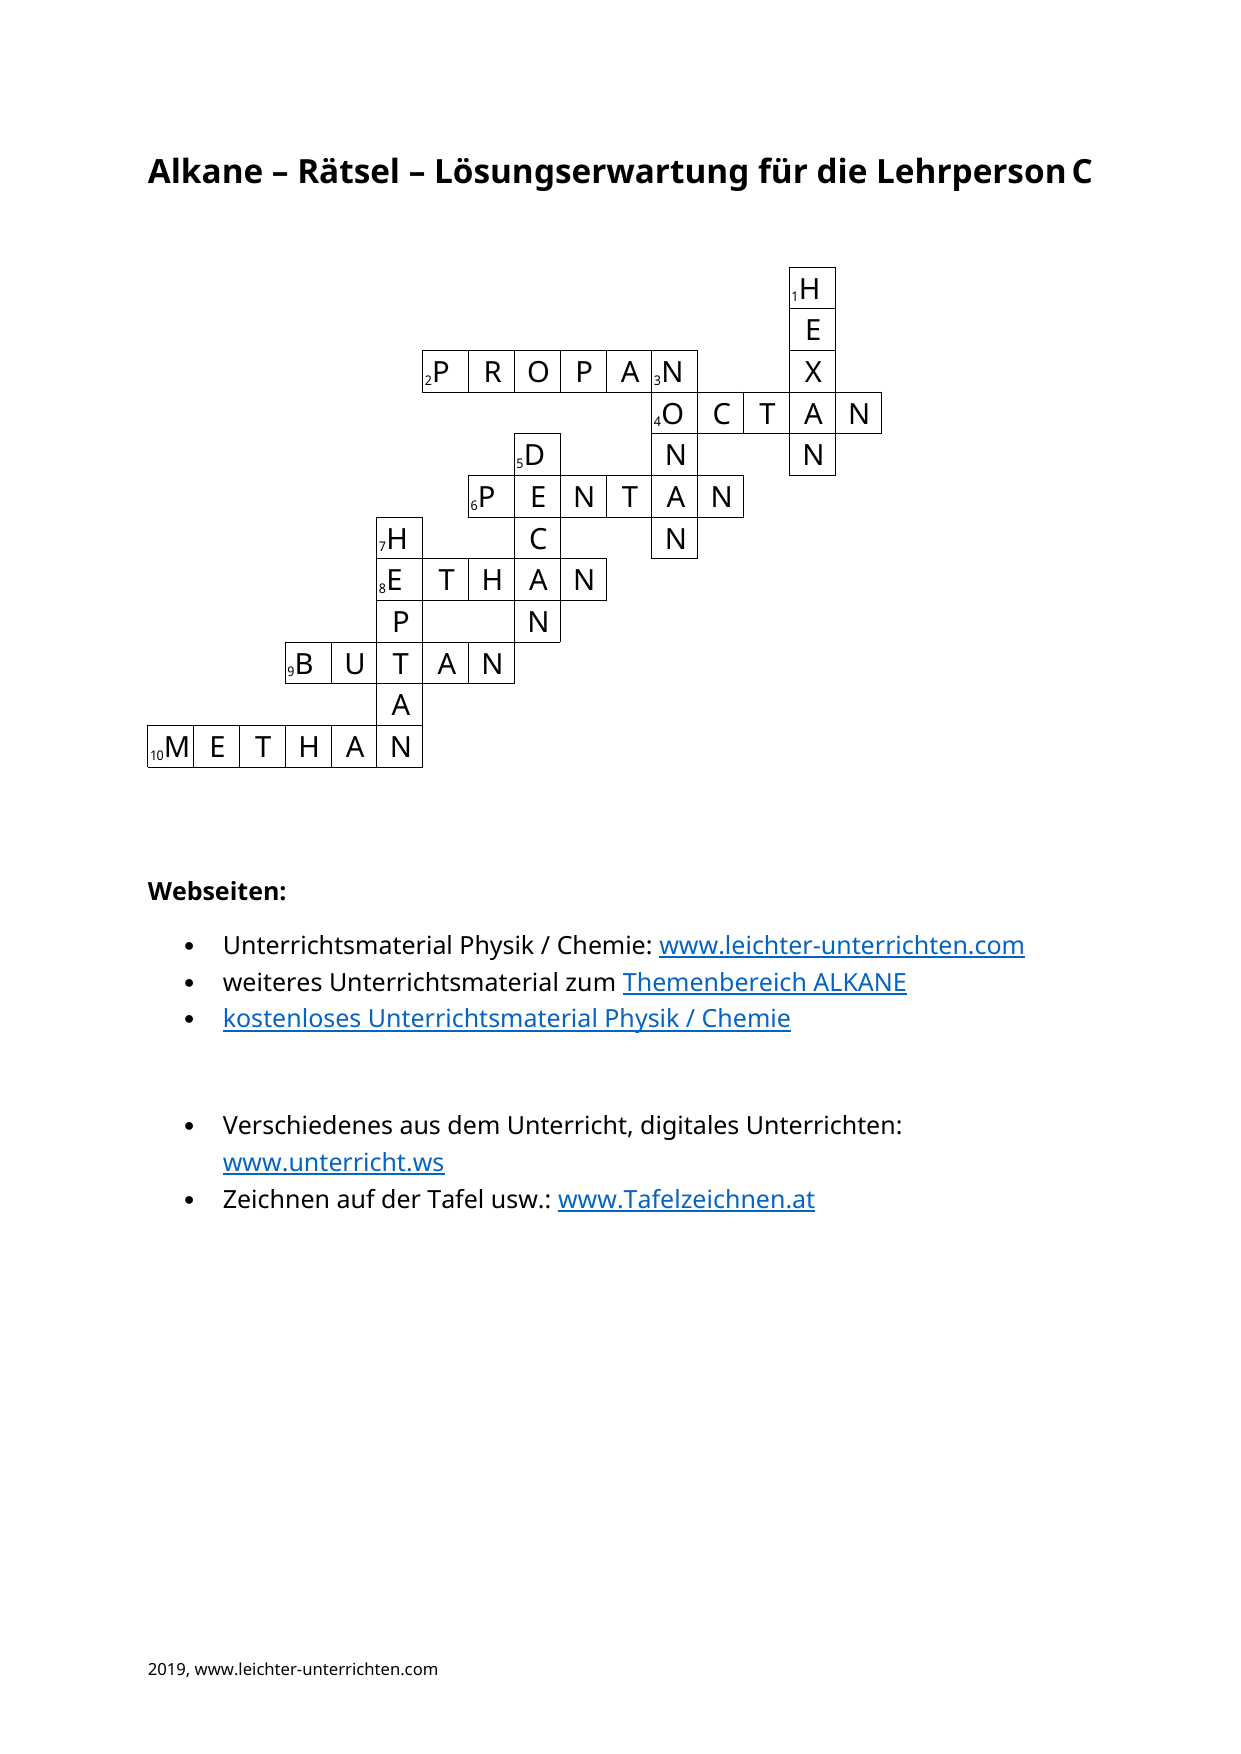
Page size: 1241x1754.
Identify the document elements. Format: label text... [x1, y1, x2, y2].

table_cell [743, 558, 789, 600]
table_cell [743, 434, 789, 475]
table_cell [698, 518, 743, 558]
table_cell 10M [148, 726, 193, 767]
table_cell H [286, 726, 331, 767]
table_cell A [332, 726, 376, 767]
table_cell [606, 600, 652, 642]
table_header [331, 267, 377, 308]
table_cell E [515, 476, 560, 517]
table_cell [468, 725, 514, 767]
table_cell [468, 393, 514, 433]
table_cell [377, 350, 422, 392]
table_cell [239, 642, 285, 683]
table_cell [652, 559, 697, 600]
table_cell [423, 393, 468, 433]
table_cell [468, 433, 514, 475]
table_cell [468, 518, 514, 558]
table_cell [652, 642, 697, 683]
table_cell [514, 308, 560, 350]
table_cell [285, 308, 331, 350]
table_cell [423, 308, 468, 350]
table_cell 3N [652, 351, 697, 392]
table_cell [377, 433, 422, 475]
table_cell [560, 642, 606, 683]
table_cell [698, 683, 743, 725]
table_cell [423, 433, 468, 475]
list weiteres Unterrichtsmaterial zum Themenbereich ALKANE [185, 964, 1093, 998]
table_cell [423, 475, 468, 517]
table_header [652, 267, 697, 308]
table_cell [789, 558, 835, 600]
table_cell [331, 600, 376, 642]
table_cell [789, 476, 835, 517]
table_cell [193, 683, 239, 725]
table_cell [836, 308, 881, 350]
table_cell [652, 725, 697, 767]
table_cell 4O [652, 393, 697, 433]
table_cell [652, 600, 697, 642]
table_cell [331, 392, 377, 433]
table_cell [606, 642, 652, 683]
table_cell [239, 308, 285, 350]
table_cell 9B [286, 643, 331, 683]
table_cell [239, 350, 285, 392]
table_cell [743, 642, 789, 683]
table_cell [193, 308, 239, 350]
table_cell N [561, 559, 606, 600]
table_cell [789, 600, 835, 642]
table_cell [743, 308, 789, 350]
table_cell [377, 475, 422, 517]
table_header [193, 267, 239, 308]
table_cell [560, 308, 606, 350]
table_cell C [698, 393, 743, 433]
table_cell [698, 434, 743, 475]
table_cell [468, 308, 514, 350]
list Zeichnen auf der Tafel usw.: www.Tafelzeichnen.at [185, 1181, 1093, 1216]
table_cell H [469, 559, 514, 600]
table_cell [331, 350, 377, 392]
table_cell [561, 518, 606, 558]
table_cell [468, 601, 514, 642]
table_cell [193, 600, 239, 642]
table_cell [239, 475, 285, 517]
table_cell [607, 558, 652, 600]
table_header [239, 267, 285, 308]
table_cell N [652, 434, 697, 475]
table_cell [652, 683, 697, 725]
text Alkane – Rätsel – Lösungserwartung für die Lehrperson C [148, 148, 1093, 193]
table_cell [331, 308, 377, 350]
table_cell [148, 600, 193, 642]
table_cell [285, 558, 331, 600]
table_cell A [607, 351, 651, 392]
table_cell [606, 518, 651, 558]
table_cell [835, 558, 881, 600]
table_cell [193, 350, 239, 392]
table_cell A [423, 643, 468, 683]
table_cell 5D [515, 434, 560, 475]
table_cell [514, 725, 560, 767]
table_cell [423, 601, 468, 642]
table_cell A [515, 559, 560, 600]
table_cell [239, 517, 285, 558]
table_cell [606, 683, 652, 725]
table_cell [789, 683, 835, 725]
table_cell [285, 600, 331, 642]
table_cell R [469, 351, 514, 392]
table_header 1H [790, 268, 835, 308]
table_header [743, 267, 789, 308]
list Verschiedenes aus dem Unterricht, digitales Unterrichten: www.unterricht.ws [185, 1108, 1093, 1179]
table_cell [377, 392, 422, 433]
table_cell X [790, 351, 835, 392]
table_cell [148, 350, 193, 392]
table_cell [239, 392, 285, 433]
table_cell [789, 517, 835, 558]
list Unterrichtsmaterial Physik / Chemie: www.leichter-unterrichten.com [185, 927, 1093, 962]
table_cell [560, 393, 606, 433]
table_cell [423, 725, 468, 767]
table_cell [743, 600, 789, 642]
text Webseiten: [148, 874, 1093, 908]
table_cell [148, 683, 193, 725]
table_cell [148, 433, 193, 475]
table_cell [698, 558, 743, 600]
table_cell [744, 475, 789, 517]
table_cell [285, 517, 331, 558]
table_header [514, 267, 560, 308]
table_cell E [194, 726, 239, 767]
table_cell [836, 350, 881, 392]
table_cell A [377, 684, 422, 725]
table_cell T [240, 726, 285, 767]
table_cell [468, 684, 514, 725]
table_cell [835, 725, 881, 767]
table_cell [148, 392, 193, 433]
table_cell [285, 350, 331, 392]
table_cell [239, 433, 285, 475]
table_cell E [790, 309, 835, 350]
table_cell [835, 600, 881, 642]
table_cell [743, 725, 789, 767]
table_cell [331, 517, 376, 558]
table_cell A [652, 476, 697, 517]
table_cell [193, 392, 239, 433]
table_cell U [332, 643, 376, 683]
table_cell [560, 725, 606, 767]
table_cell [423, 684, 468, 725]
table_cell 2P [423, 351, 468, 392]
table_header [423, 267, 468, 308]
table_cell [606, 308, 652, 350]
table_cell [285, 392, 331, 433]
table_cell P [561, 351, 606, 392]
table_cell [239, 600, 285, 642]
table_cell [561, 433, 606, 475]
table_cell [606, 433, 651, 475]
table_header [606, 267, 652, 308]
list kostenloses Unterrichtsmaterial Physik / Chemie [185, 1001, 1093, 1035]
table_cell N [469, 643, 514, 683]
table_cell [331, 558, 376, 600]
table_header [148, 267, 193, 308]
table_cell A [790, 393, 835, 433]
table_cell N [698, 476, 743, 517]
table_cell [652, 308, 697, 350]
table_cell [836, 434, 881, 475]
table_cell [515, 643, 560, 683]
table_cell N [790, 434, 835, 475]
table_cell [285, 433, 331, 475]
table_cell [331, 475, 377, 517]
table_cell [743, 350, 789, 392]
table_header [836, 267, 881, 308]
table_cell O [515, 351, 560, 392]
table_header [698, 267, 743, 308]
table_cell 6P [469, 476, 514, 517]
table_cell T [607, 476, 651, 517]
table_cell P [377, 601, 422, 642]
table_header [285, 267, 331, 308]
table_cell [789, 725, 835, 767]
table_cell [514, 393, 560, 433]
table_cell [698, 725, 743, 767]
table_cell [331, 433, 377, 475]
table_cell T [744, 393, 789, 433]
table_cell [698, 600, 743, 642]
table_cell [193, 558, 239, 600]
table_cell [743, 683, 789, 725]
table_cell [148, 308, 193, 350]
table_cell [148, 642, 193, 683]
table_cell [698, 350, 743, 392]
table_cell 7H [377, 518, 422, 558]
table_cell [561, 601, 606, 642]
table_cell T [423, 559, 468, 600]
table_cell [606, 393, 651, 433]
table_cell [148, 558, 193, 600]
table_cell N [652, 518, 697, 558]
table_cell [835, 517, 881, 558]
table_cell N [561, 476, 606, 517]
table_cell [698, 642, 743, 683]
table_header [377, 267, 422, 308]
table_cell [560, 683, 606, 725]
table_cell [148, 475, 193, 517]
table_cell [331, 684, 376, 725]
table_cell T [377, 643, 422, 683]
table_cell C [515, 518, 560, 558]
table_header [468, 267, 514, 308]
table_cell [148, 517, 193, 558]
table_cell [835, 683, 881, 725]
table_header [560, 267, 606, 308]
table_cell N [515, 601, 560, 642]
table_cell [377, 308, 422, 350]
table_cell [193, 475, 239, 517]
table_cell [606, 725, 652, 767]
table_cell [423, 517, 468, 558]
table_cell [285, 475, 331, 517]
table_cell [239, 683, 285, 725]
table_cell [193, 642, 239, 683]
table_cell N [377, 726, 422, 767]
table_cell N [836, 393, 881, 433]
table_cell [193, 433, 239, 475]
table_cell [193, 517, 239, 558]
table_cell [698, 308, 743, 350]
table_cell [514, 683, 560, 725]
table_cell [835, 642, 881, 683]
table_cell [835, 475, 881, 517]
table_cell 8E [377, 559, 422, 600]
table_cell [285, 684, 331, 725]
table_cell [743, 517, 789, 558]
table_cell [239, 558, 285, 600]
table_cell [789, 642, 835, 683]
